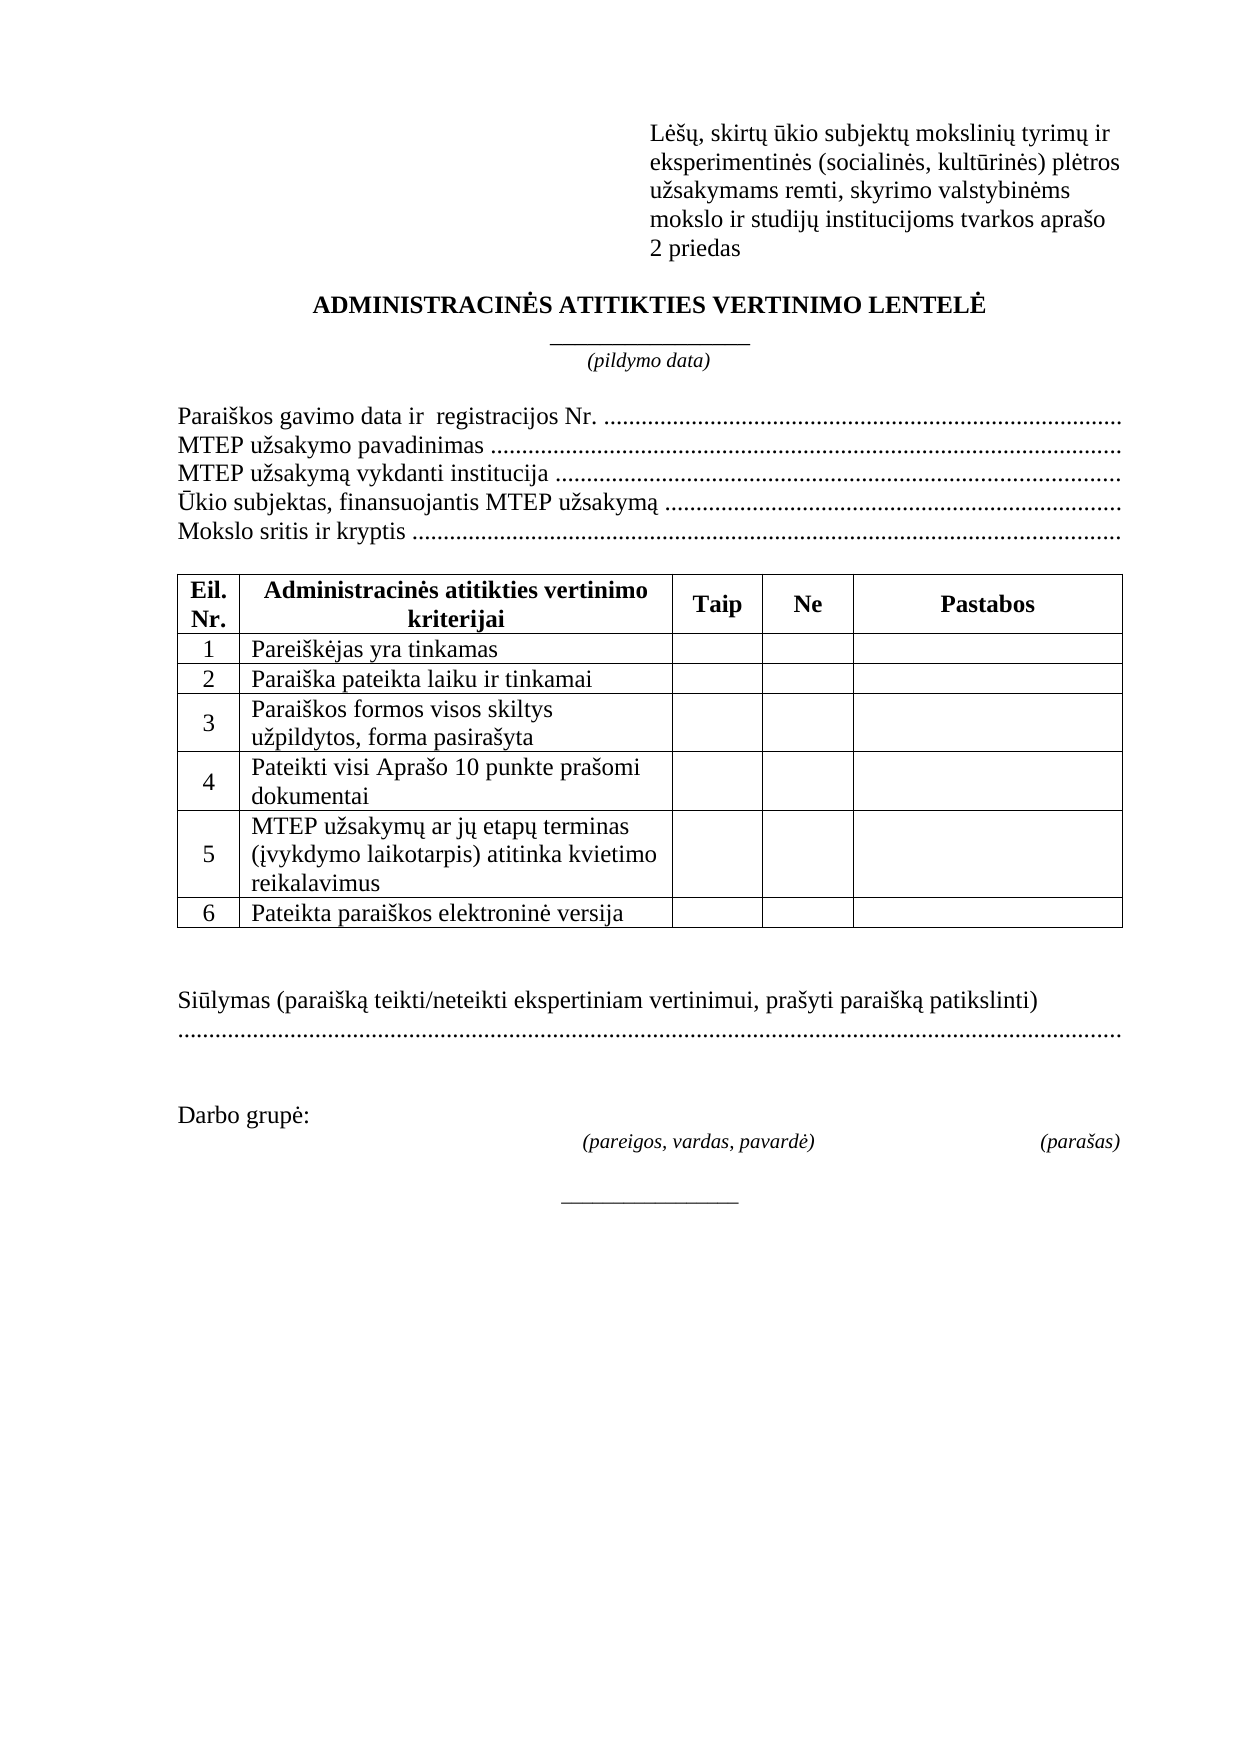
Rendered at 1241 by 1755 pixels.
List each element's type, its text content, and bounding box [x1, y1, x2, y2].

text (pildymo data) [177, 348, 1122, 372]
table_cell [854, 811, 1122, 897]
table_cell [854, 694, 1122, 751]
table_cell [673, 664, 762, 693]
table_cell [673, 898, 762, 927]
text mokslo ir studijų institucijoms tvarkos aprašo [649, 204, 1122, 233]
table_cell [854, 664, 1122, 693]
table_cell [673, 811, 762, 897]
table_cell [763, 898, 853, 927]
table_cell 2 [178, 664, 239, 693]
table_cell Pateikti visi Aprašo 10 punkte prašomi dokumentai [240, 752, 672, 810]
table_header Eil. Nr. [178, 575, 239, 633]
text _________________ [177, 1182, 1122, 1206]
table_cell [854, 898, 1122, 927]
text Siūlymas (paraišką teikti/neteikti ekspertiniam vertinimui, prašyti paraišką patikslinti) [177, 985, 1122, 1014]
text 2 priedas [649, 233, 1122, 262]
table_cell MTEP užsakymų ar jų etapų terminas (įvykdymo laikotarpis) atitinka kvietimo reikalavimus [240, 811, 672, 897]
table_cell [673, 752, 762, 810]
table_cell [673, 634, 762, 663]
table_cell [763, 811, 853, 897]
table_cell Paraiškos formos visos skiltys užpildytos, forma pasirašyta [240, 694, 672, 751]
table_cell [763, 634, 853, 663]
text Mokslo sritis ir kryptis [177, 516, 1122, 545]
table_cell [854, 752, 1122, 810]
text MTEP užsakymo pavadinimas [177, 430, 1122, 458]
text Lėšų, skirtų ūkio subjektų mokslinių tyrimų ir [649, 118, 1122, 147]
table_cell 1 [178, 634, 239, 663]
table_header Ne [763, 575, 853, 633]
table_header Pastabos [854, 575, 1122, 633]
table_cell Pateikta paraiškos elektroninė versija [240, 898, 672, 927]
table_cell [673, 694, 762, 751]
text MTEP užsakymą vykdanti institucija [177, 458, 1122, 487]
table_cell Pareiškėjas yra tinkamas [240, 634, 672, 663]
table_cell [763, 694, 853, 751]
table_cell [763, 752, 853, 810]
text užsakymams remti, skyrimo valstybinėms [649, 176, 1122, 204]
text administracinĖS ATITIKTIES vertinimo LENTELĖ [177, 291, 1122, 319]
table_cell 4 [178, 752, 239, 810]
table_header Taip [673, 575, 762, 633]
text ... [177, 1014, 1122, 1043]
text ________________ [177, 319, 1122, 348]
table_cell [854, 634, 1122, 663]
text Darbo grupė: [177, 1100, 1122, 1129]
table_cell [763, 664, 853, 693]
table_cell 6 [178, 898, 239, 927]
table_cell Paraiška pateikta laiku ir tinkamai [240, 664, 672, 693]
text eksperimentinės (socialinės, kultūrinės) plėtros [649, 147, 1122, 176]
text (pareigos, vardas, pavardė) (parašas) [582, 1129, 1122, 1153]
text Ūkio subjektas, finansuojantis MTEP užsakymą [177, 487, 1122, 516]
table_header Administracinės atitikties vertinimo kriterijai [240, 575, 672, 633]
table_cell 3 [178, 694, 239, 751]
text Paraiškos gavimo data ir registracijos Nr. [177, 401, 1122, 430]
table_cell 5 [178, 811, 239, 897]
